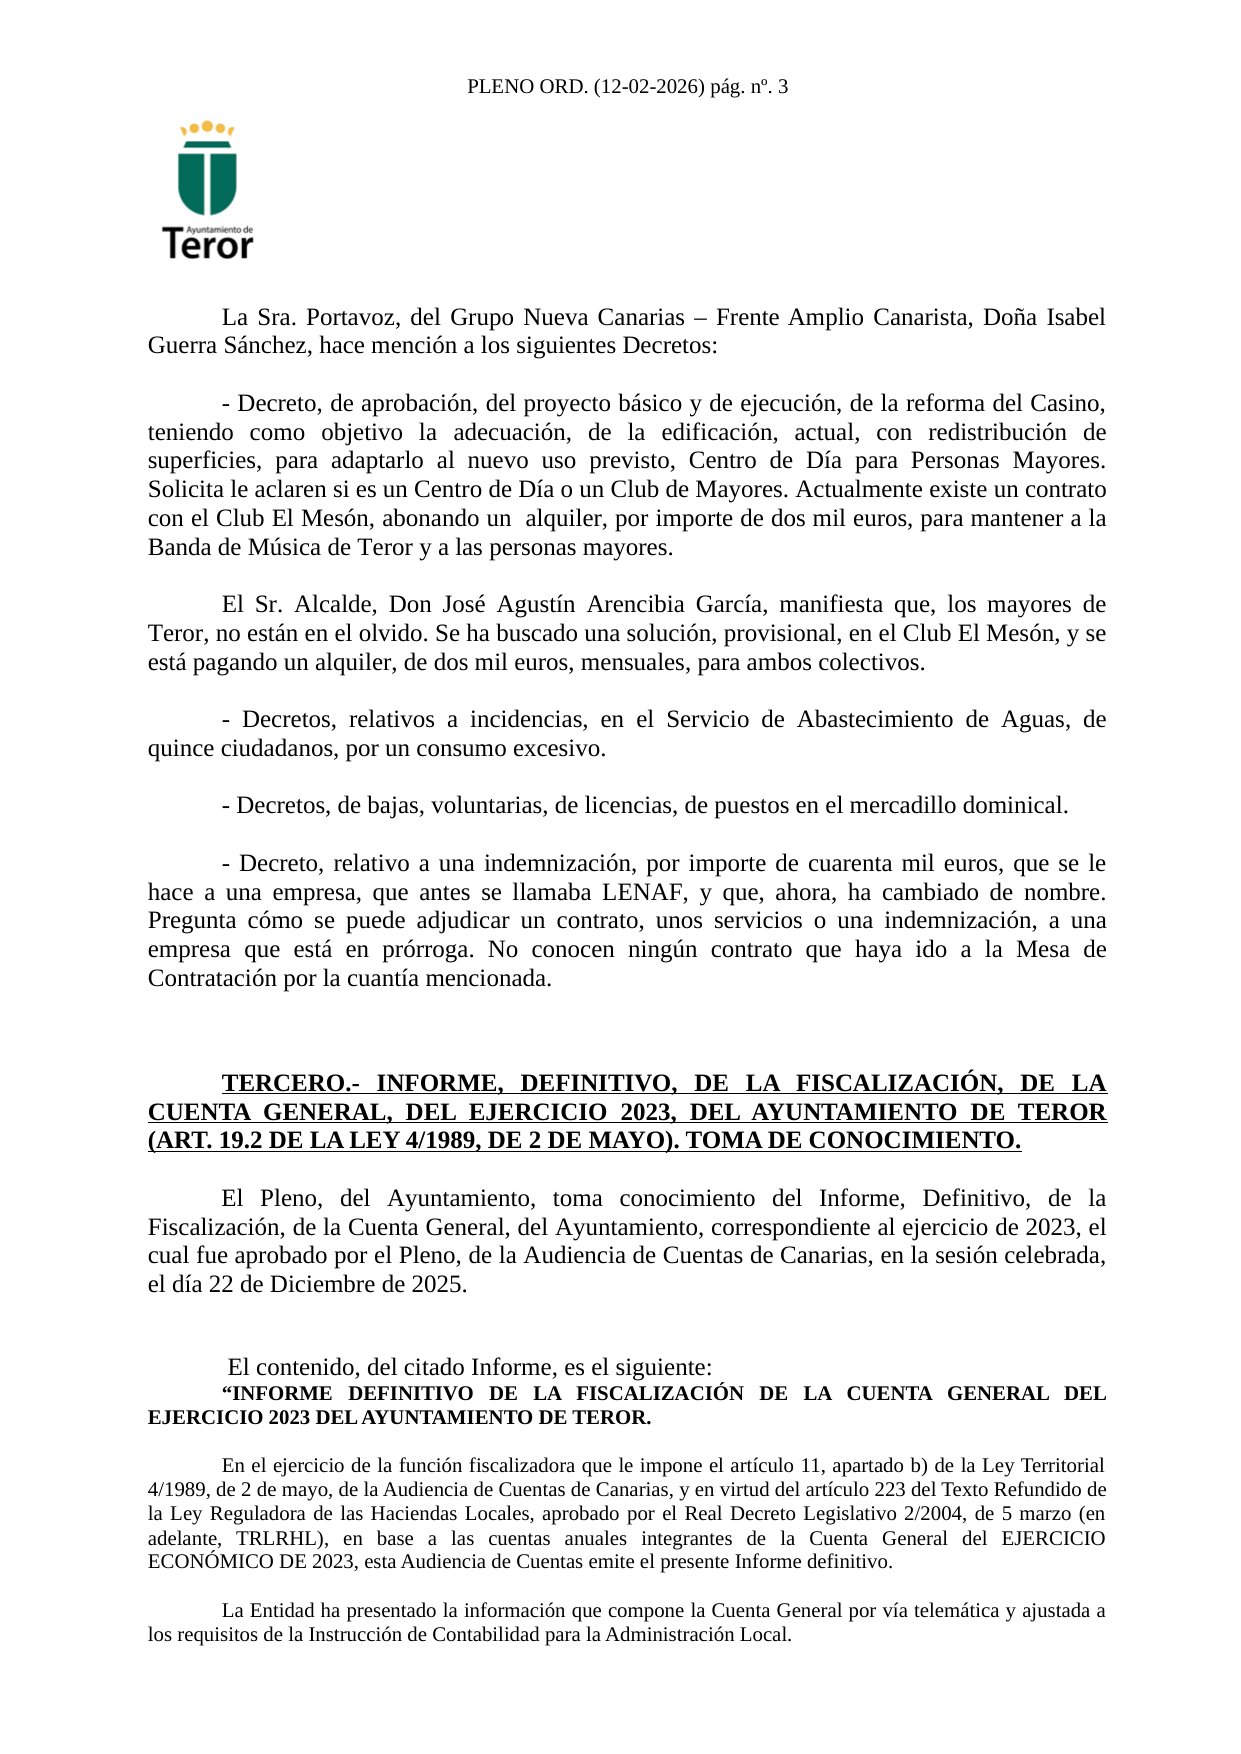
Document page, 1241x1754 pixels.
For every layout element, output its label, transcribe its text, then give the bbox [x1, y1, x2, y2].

text El Pleno, del Ayuntamiento, toma conocimiento del Informe, Definitivo, de la Fiscalización, de la Cuenta General, del Ayuntamiento, correspondiente al ejercicio de 2023, el cual fue aprobado por el Pleno, de la Audiencia de Cuentas de Canarias, en la sesión celebrada, el día 22 de Diciembre de 2025. [148, 1183, 1107, 1298]
text La Entidad ha presentado la información que compone la Cuenta General por vía telemática y ajustada a los requisitos de la Instrucción de Contabilidad para la Administración Local. [148, 1598, 1107, 1646]
text “INFORME DEFINITIVO DE LA FISCALIZACIÓN DE LA CUENTA GENERAL DEL EJERCICIO 2023 DEL AYUNTAMIENTO DE TEROR. [148, 1381, 1107, 1429]
text El contenido, del citado Informe, es el siguiente: [148, 1352, 1107, 1381]
text (ART. 19.2 DE LA LEY 4/1989, DE 2 DE MAYO). TOMA DE CONOCIMIENTO. [148, 1123, 1107, 1154]
text - Decreto, de aprobación, del proyecto básico y de ejecución, de la reforma del Casino, teniendo como objetivo la adecuación, de la edificación, actual, con redistribución de superficies, para adaptarlo al nuevo uso previsto, Centro de Día para Personas Mayores. Solicita le aclaren si es un Centro de Día o un Club de Mayores. Actualmente existe un contrato con el Club El Mesón, abonando un alquiler, por importe de dos mil euros, para mantener a la Banda de Música de Teror y a las personas mayores. [148, 388, 1107, 561]
text - Decretos, relativos a incidencias, en el Servicio de Abastecimiento de Aguas, de quince ciudadanos, por un consumo excesivo. [148, 704, 1107, 762]
text La Sra. Portavoz, del Grupo Nueva Canarias – Frente Amplio Canarista, Doña Isabel Guerra Sánchez, hace mención a los siguientes Decretos: [148, 302, 1107, 359]
text En el ejercicio de la función fiscalizadora que le impone el artículo 11, apartado b) de la Ley Territorial 4/1989, de 2 de mayo, de la Audiencia de Cuentas de Canarias, y en virtud del artículo 223 del Texto Refundido de la Ley Reguladora de las Haciendas Locales, aprobado por el Real Decreto Legislativo 2/2004, de 5 marzo (en adelante, TRLRHL), en base a las cuentas anuales integrantes de la Cuenta General del EJERCICIO ECONÓMICO DE 2023, esta Audiencia de Cuentas emite el presente Informe definitivo. [148, 1453, 1107, 1573]
text El Sr. Alcalde, Don José Agustín Arencibia García, manifiesta que, los mayores de Teror, no están en el olvido. Se ha buscado una solución, provisional, en el Club El Mesón, y se está pagando un alquiler, de dos mil euros, mensuales, para ambos colectivos. [148, 589, 1107, 676]
text TERCERO.- INFORME, DEFINITIVO, DE LA FISCALIZACIÓN, DE LA CUENTA GENERAL, DEL EJERCICIO 2023, DEL AYUNTAMIENTO DE TEROR [148, 1068, 1107, 1122]
text - Decretos, de bajas, voluntarias, de licencias, de puestos en el mercadillo dominical. [148, 791, 1107, 819]
text - Decreto, relativo a una indemnización, por importe de cuarenta mil euros, que se le hace a una empresa, que antes se llamaba LENAF, y que, ahora, ha cambiado de nombre. Pregunta cómo se puede adjudicar un contrato, unos servicios o una indemnización, a una empresa que está en prórroga. No conocen ningún contrato que haya ido a la Mesa de Contratación por la cuantía mencionada. [148, 848, 1107, 992]
